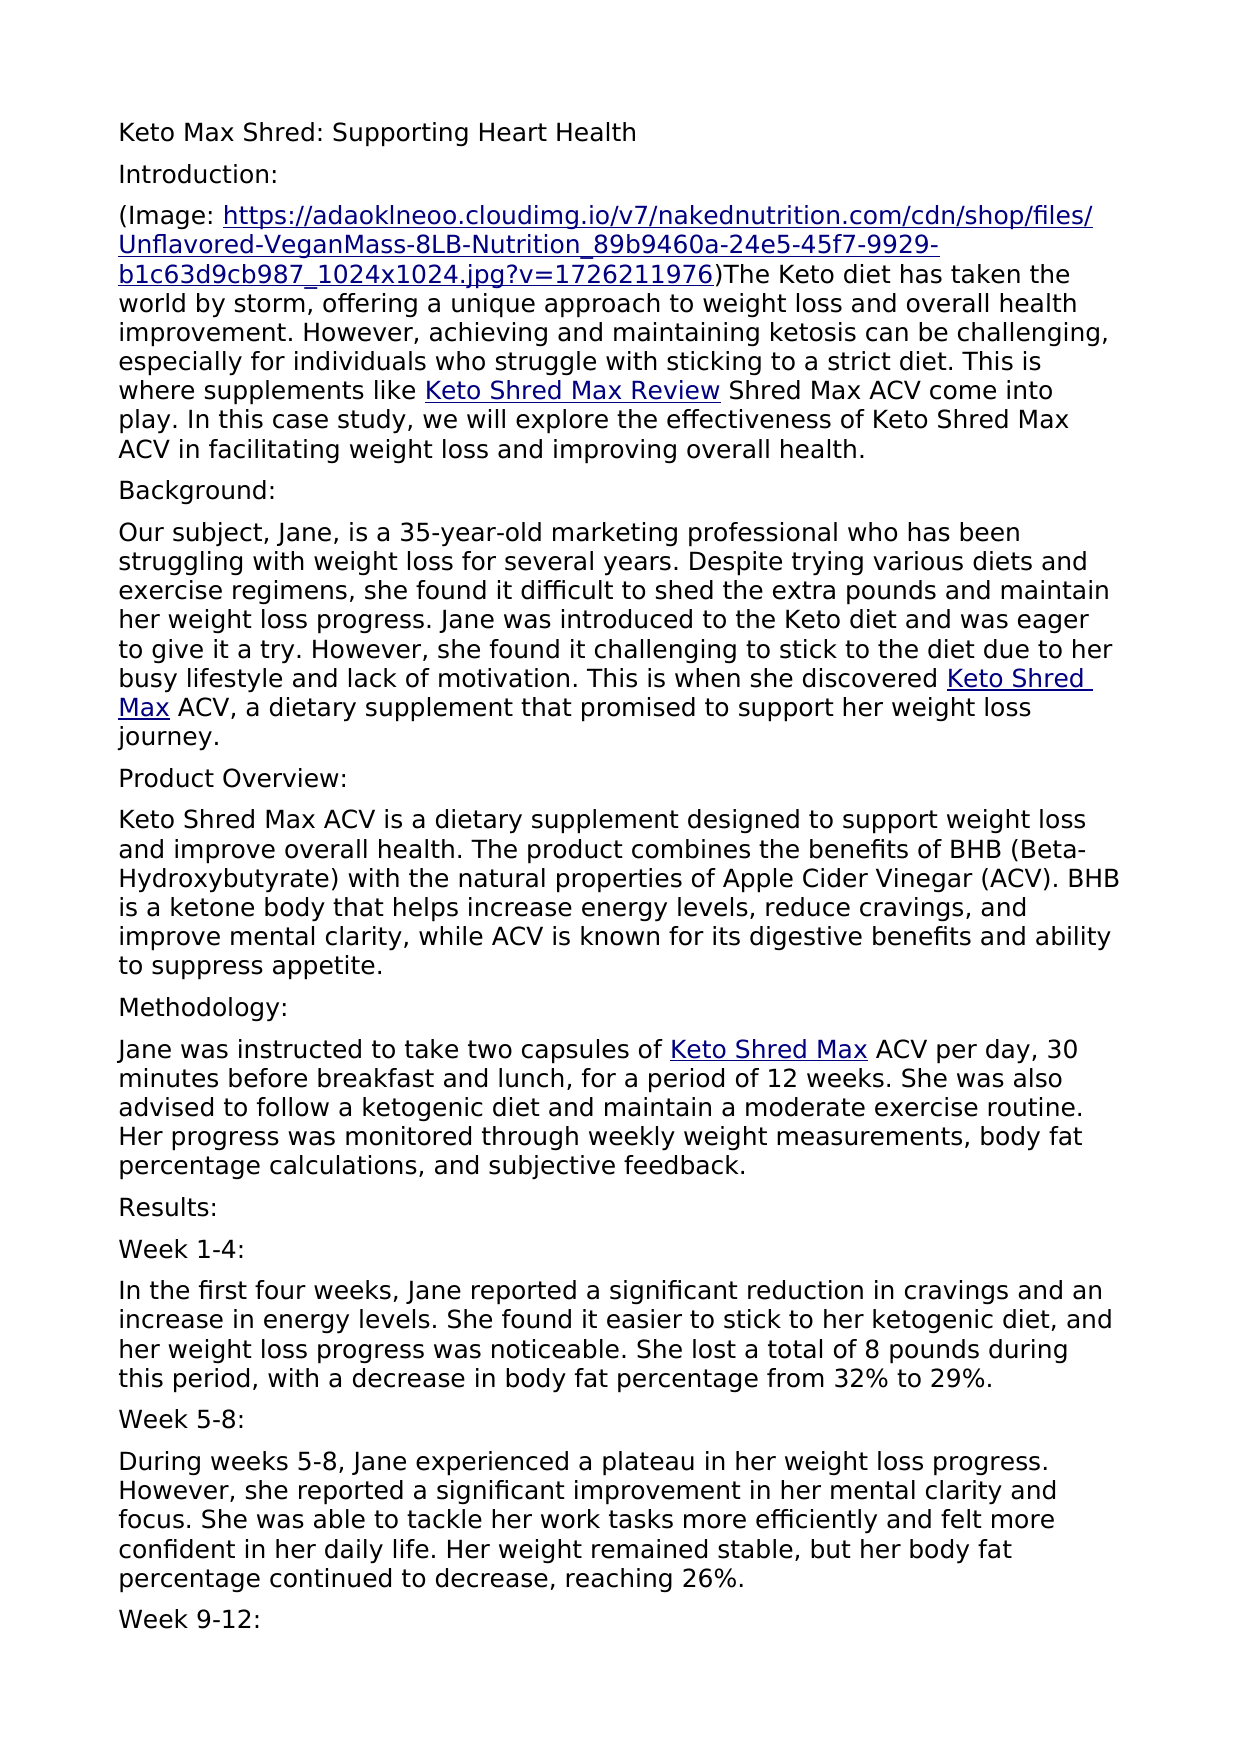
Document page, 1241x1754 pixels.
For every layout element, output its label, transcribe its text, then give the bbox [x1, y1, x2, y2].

text Week 1-4: [118, 1235, 1122, 1264]
text Background: [118, 476, 1122, 506]
text Keto Max Shred: Supporting Heart Health [118, 118, 1122, 147]
text Jane was instructed to take two capsules of Keto Shred Max ACV per day, 30 minutes before breakfast and lunch, for a period of 12 weeks. She was also advised to follow a ketogenic diet and maintain a moderate exercise routine. Her progress was monitored through weekly weight measurements, body fat percentage calculations, and subjective feedback. [118, 1035, 1122, 1181]
text In the first four weeks, Jane reported a significant reduction in cravings and an increase in energy levels. She found it easier to stick to her ketogenic diet, and her weight loss progress was noticeable. She lost a total of 8 pounds during this period, with a decrease in body fat percentage from 32% to 29%. [118, 1276, 1122, 1393]
text Week 5-8: [118, 1406, 1122, 1435]
text Methodology: [118, 993, 1122, 1022]
text Introduction: [118, 160, 1122, 189]
text (Image: https://adaoklneoo.cloudimg.io/v7/nakednutrition.com/cdn/shop/files/Unflavored-VeganMass-8LB-Nutrition_89b9460a-24e5-45f7-9929-b1c63d9cb987_1024x1024.jpg?v=1726211976)The Keto diet has taken the world by storm, offering a unique approach to weight loss and overall health improvement. However, achieving and maintaining ketosis can be challenging, especially for individuals who struggle with sticking to a strict diet. This is where supplements like Keto Shred Max Review Shred Max ACV come into play. In this case study, we will explore the effectiveness of Keto Shred Max ACV in facilitating weight loss and improving overall health. [118, 201, 1122, 464]
text Our subject, Jane, is a 35-year-old marketing professional who has been struggling with weight loss for several years. Despite trying various diets and exercise regimens, she found it difficult to shed the extra pounds and maintain her weight loss progress. Jane was introduced to the Keto diet and was eager to give it a try. However, she found it challenging to stick to the diet due to her busy lifestyle and lack of motivation. This is when she discovered Keto Shred Max ACV, a dietary supplement that promised to support her weight loss journey. [118, 518, 1122, 751]
text Week 9-12: [118, 1606, 1122, 1635]
text Results: [118, 1193, 1122, 1222]
text Product Overview: [118, 764, 1122, 793]
text During weeks 5-8, Jane experienced a plateau in her weight loss progress. However, she reported a significant improvement in her mental clarity and focus. She was able to tackle her work tasks more efficiently and felt more confident in her daily life. Her weight remained stable, but her body fat percentage continued to decrease, reaching 26%. [118, 1447, 1122, 1593]
text Keto Shred Max ACV is a dietary supplement designed to support weight loss and improve overall health. The product combines the benefits of BHB (Beta-Hydroxybutyrate) with the natural properties of Apple Cider Vinegar (ACV). BHB is a ketone body that helps increase energy levels, reduce cravings, and improve mental clarity, while ACV is known for its digestive benefits and ability to suppress appetite. [118, 806, 1122, 981]
